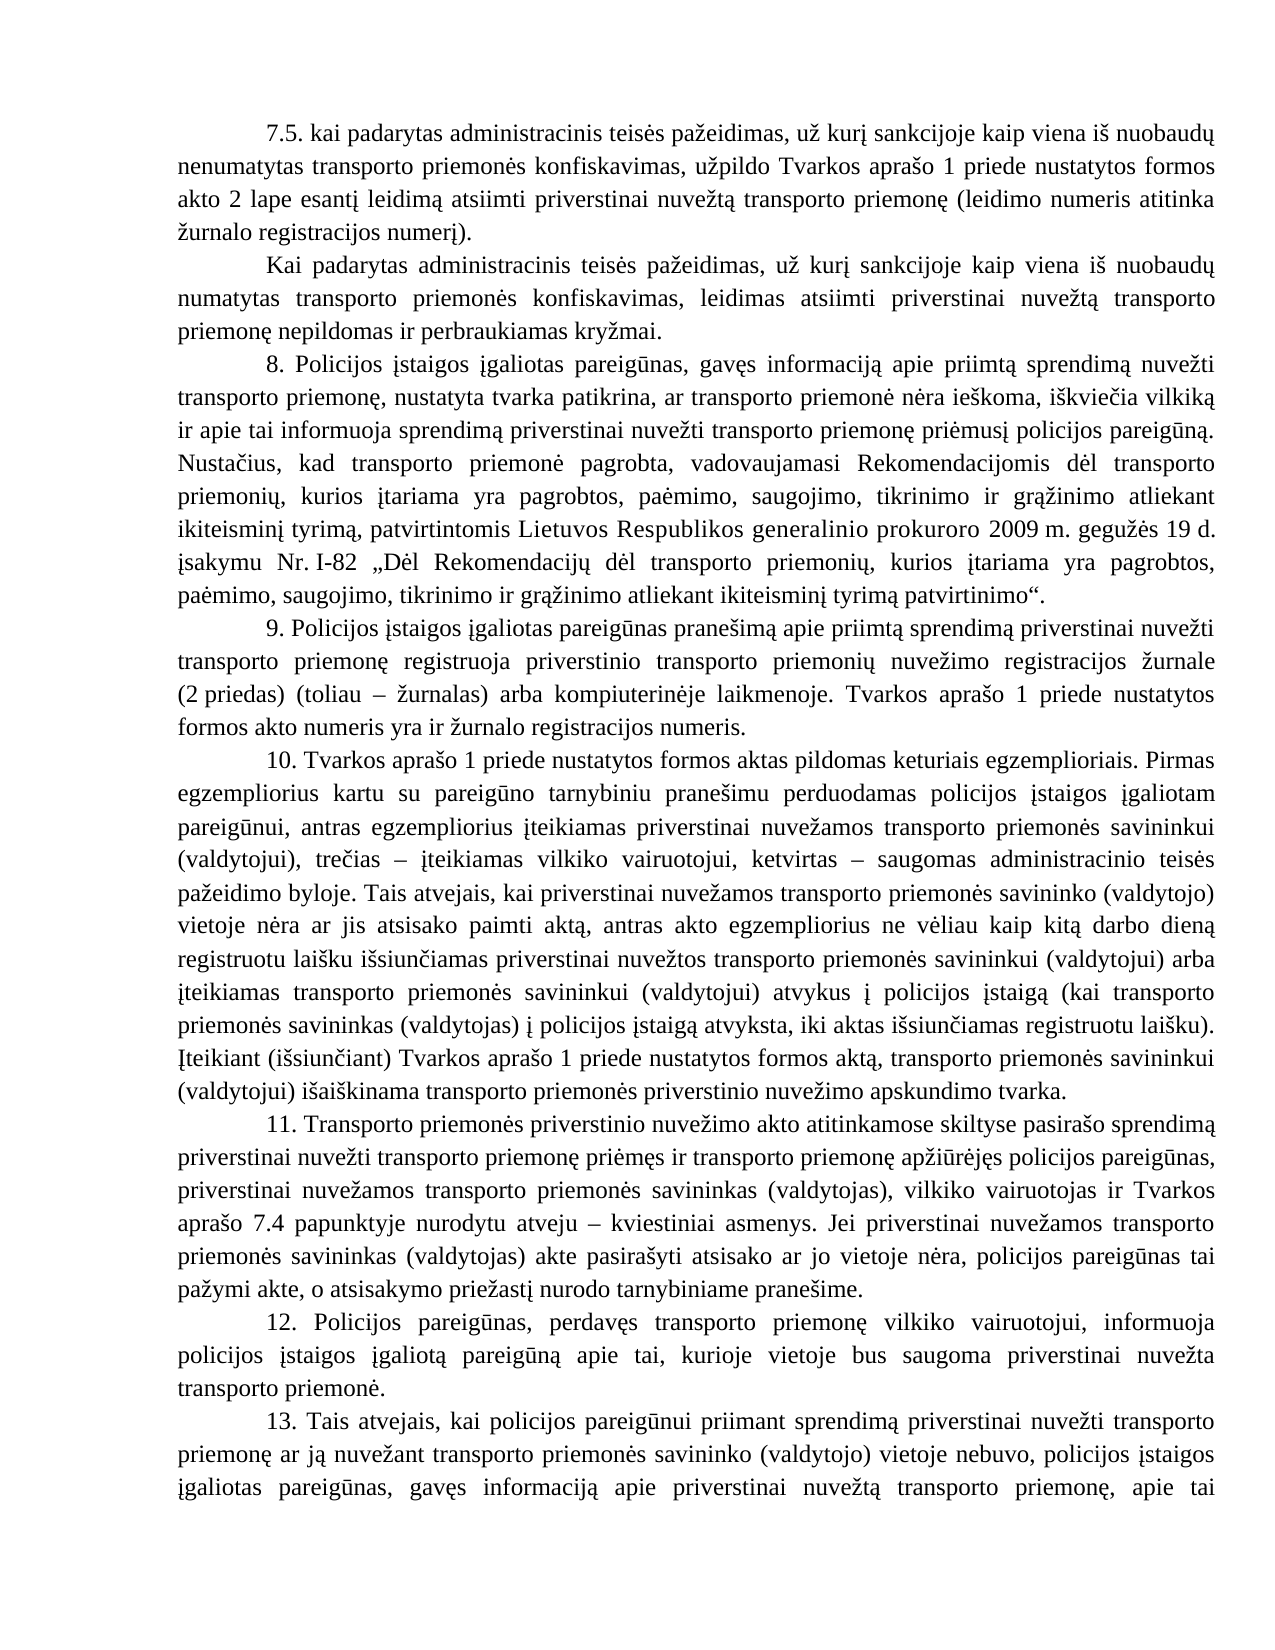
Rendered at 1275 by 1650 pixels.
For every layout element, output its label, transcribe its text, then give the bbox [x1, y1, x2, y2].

text 10. Tvarkos aprašo 1 priede nustatytos formos aktas pildomas keturiais egzemplioriais. Pirmas egzempliorius kartu su pareigūno tarnybiniu pranešimu perduodamas policijos įstaigos įgaliotam pareigūnui, antras egzempliorius įteikiamas priverstinai nuvežamos transporto priemonės savininkui (valdytojui), trečias – įteikiamas vilkiko vairuotojui, ketvirtas – saugomas administracinio teisės pažeidimo byloje. Tais atvejais, kai priverstinai nuvežamos transporto priemonės savininko (valdytojo) vietoje nėra ar jis atsisako paimti aktą, antras akto egzempliorius ne vėliau kaip kitą darbo dieną registruotu laišku išsiunčiamas priverstinai nuvežtos transporto priemonės savininkui (valdytojui) arba įteikiamas transporto priemonės savininkui (valdytojui) atvykus į policijos įstaigą (kai transporto priemonės savininkas (valdytojas) į policijos įstaigą atvyksta, iki aktas išsiunčiamas registruotu laišku). Įteikiant (išsiunčiant) Tvarkos aprašo 1 priede nustatytos formos aktą, transporto priemonės savininkui (valdytojui) išaiškinama transporto priemonės priverstinio nuvežimo apskundimo tvarka. [177, 746, 1216, 1104]
text 7.5. kai padarytas administracinis teisės pažeidimas, už kurį sankcijoje kaip viena iš nuobaudų nenumatytas transporto priemonės konfiskavimas, užpildo Tvarkos aprašo 1 priede nustatytos formos akto 2 lape esantį leidimą atsiimti priverstinai nuvežtą transporto priemonę (leidimo numeris atitinka žurnalo registracijos numerį). [177, 118, 1216, 246]
text Kai padarytas administracinis teisės pažeidimas, už kurį sankcijoje kaip viena iš nuobaudų numatytas transporto priemonės konfiskavimas, leidimas atsiimti priverstinai nuvežtą transporto priemonę nepildomas ir perbraukiamas kryžmai. [177, 250, 1216, 345]
text 9. Policijos įstaigos įgaliotas pareigūnas pranešimą apie priimtą sprendimą priverstinai nuvežti transporto priemonę registruoja priverstinio transporto priemonių nuvežimo registracijos žurnale (2 priedas) (toliau – žurnalas) arba kompiuterinėje laikmenoje. Tvarkos aprašo 1 priede nustatytos formos akto numeris yra ir žurnalo registracijos numeris. [177, 613, 1216, 741]
text 12. Policijos pareigūnas, perdavęs transporto priemonę vilkiko vairuotojui, informuoja policijos įstaigos įgaliotą pareigūną apie tai, kurioje vietoje bus saugoma priverstinai nuvežta transporto priemonė. [177, 1307, 1216, 1402]
text 13. Tais atvejais, kai policijos pareigūnui priimant sprendimą priverstinai nuvežti transporto priemonę ar ją nuvežant transporto priemonės savininko (valdytojo) vietoje nebuvo, policijos įstaigos įgaliotas pareigūnas, gavęs informaciją apie priverstinai nuvežtą transporto priemonę, apie tai [177, 1406, 1216, 1501]
text 8. Policijos įstaigos įgaliotas pareigūnas, gavęs informaciją apie priimtą sprendimą nuvežti transporto priemonę, nustatyta tvarka patikrina, ar transporto priemonė nėra ieškoma, iškviečia vilkiką ir apie tai informuoja sprendimą priverstinai nuvežti transporto priemonę priėmusį policijos pareigūną. Nustačius, kad transporto priemonė pagrobta, vadovaujamasi Rekomendacijomis dėl transporto priemonių, kurios įtariama yra pagrobtos, paėmimo, saugojimo, tikrinimo ir grąžinimo atliekant ikiteisminį tyrimą, patvirtintomis Lietuvos Respublikos generalinio prokuroro 2009 m. gegužės 19 d. įsakymu Nr. I-82 „Dėl Rekomendacijų dėl transporto priemonių, kurios įtariama yra pagrobtos, paėmimo, saugojimo, tikrinimo ir grąžinimo atliekant ikiteisminį tyrimą patvirtinimo“. [177, 349, 1216, 609]
text 11. Transporto priemonės priverstinio nuvežimo akto atitinkamose skiltyse pasirašo sprendimą priverstinai nuvežti transporto priemonę priėmęs ir transporto priemonę apžiūrėjęs policijos pareigūnas, priverstinai nuvežamos transporto priemonės savininkas (valdytojas), vilkiko vairuotojas ir Tvarkos aprašo 7.4 papunktyje nurodytu atveju – kviestiniai asmenys. Jei priverstinai nuvežamos transporto priemonės savininkas (valdytojas) akte pasirašyti atsisako ar jo vietoje nėra, policijos pareigūnas tai pažymi akte, o atsisakymo priežastį nurodo tarnybiniame pranešime. [177, 1109, 1216, 1303]
